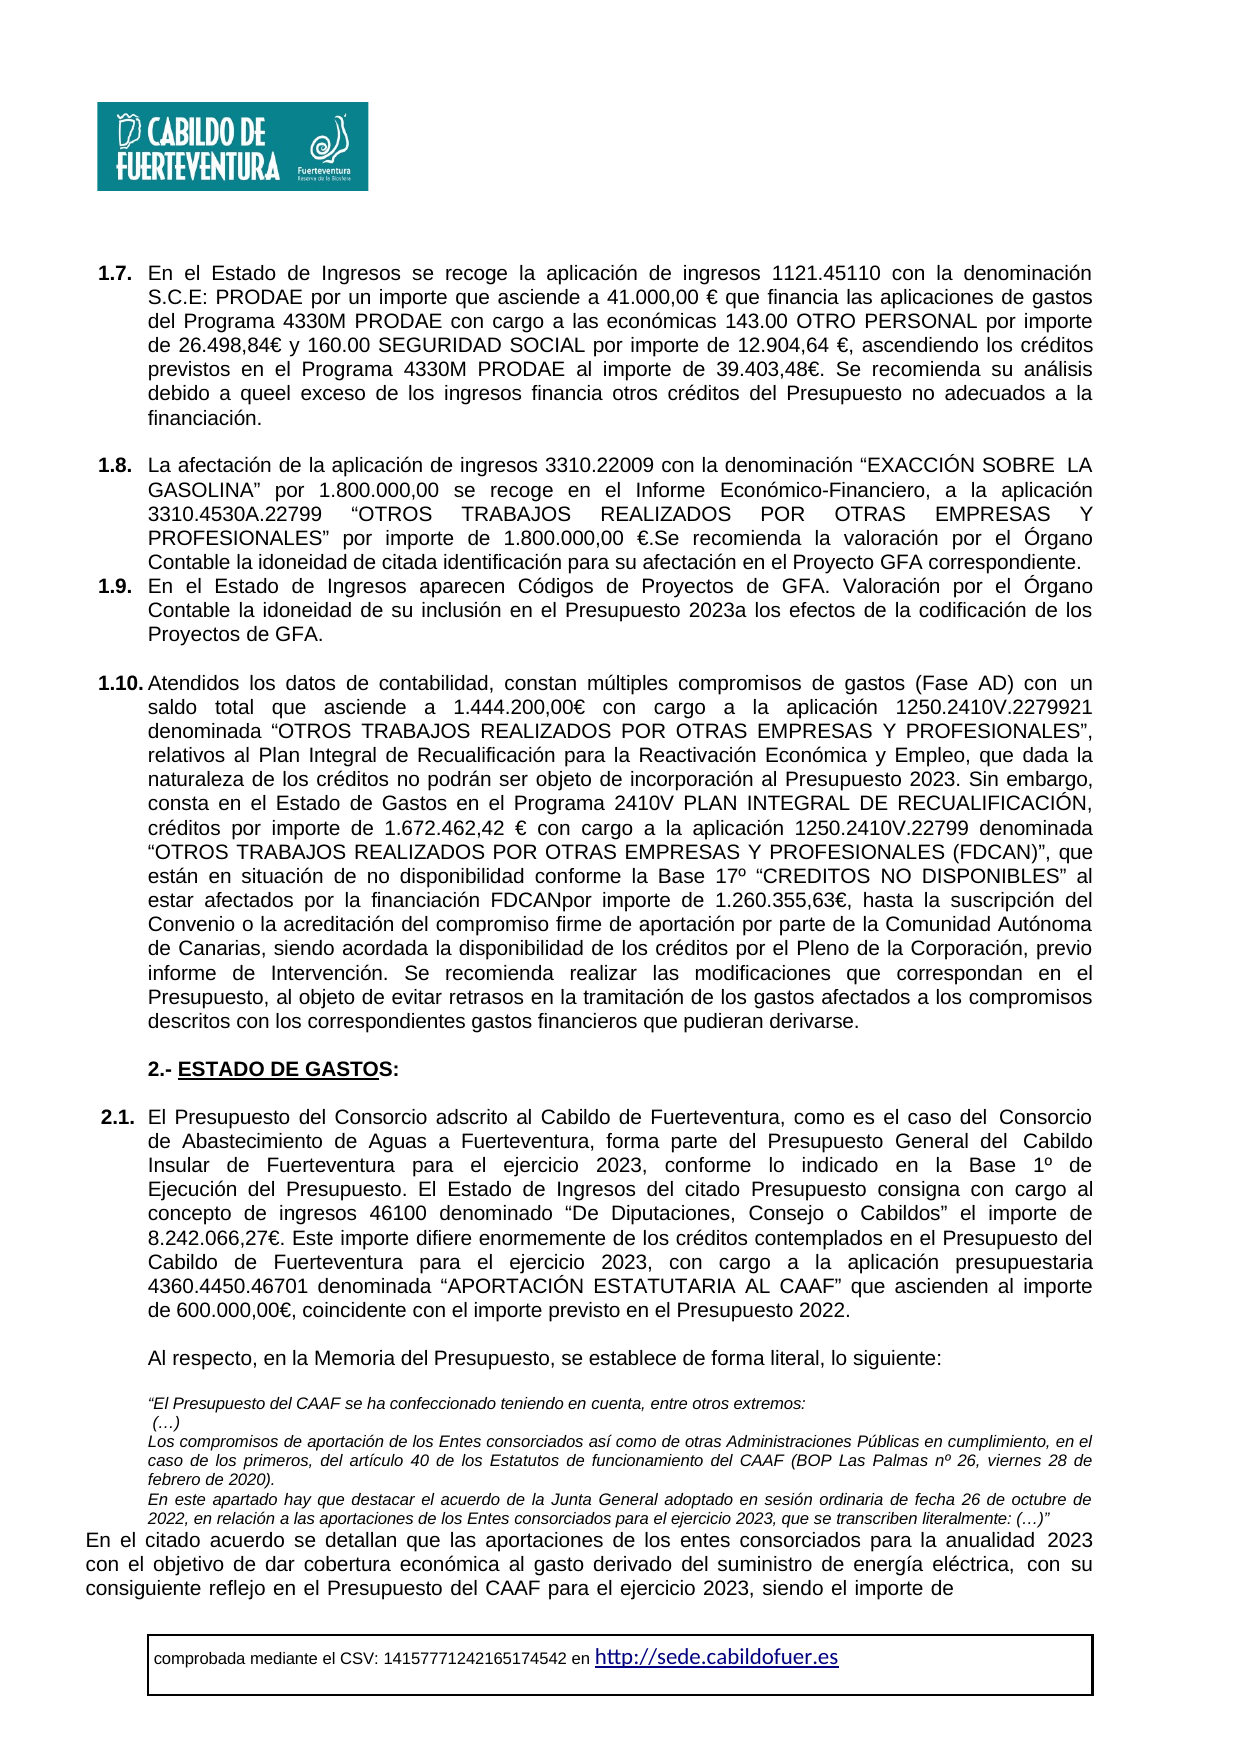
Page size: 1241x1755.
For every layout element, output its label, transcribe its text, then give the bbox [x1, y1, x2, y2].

text Los compromisos de aportación de los Entes consorciados así como de otras Administraciones Públicas en cumplimiento, en el caso de los primeros, del artículo 40 de los Estatutos de funcionamiento del CAAF (BOP Las Palmas nº 26, viernes 28 de febrero de 2020). [148, 1432, 1093, 1489]
list El Presupuesto del Consorcio adscrito al Cabildo de Fuerteventura, como es el caso del Consorcio de Abastecimiento de Aguas a Fuerteventura, forma parte del Presupuesto General del Cabildo Insular de Fuerteventura para el ejercicio 2023, conforme lo indicado en la Base 1º de Ejecución del Presupuesto. El Estado de Ingresos del citado Presupuesto consigna con cargo al concepto de ingresos 46100 denominado “De Diputaciones, Consejo o Cabildos” el importe de 8.242.066,27€. Este importe difiere enormemente de los créditos contemplados en el Presupuesto del Cabildo de Fuerteventura para el ejercicio 2023, con cargo a la aplicación presupuestaria 4360.4450.46701 denominada “APORTACIÓN ESTATUTARIA AL CAAF” que ascienden al importe de 600.000,00€, coincidente con el importe previsto en el Presupuesto 2022. [101, 1104, 1093, 1322]
subtitle 2.- ESTADO DE GASTOS: [148, 1057, 1107, 1081]
list La afectación de la aplicación de ingresos 3310.22009 con la denominación “EXACCIÓN SOBRE LA GASOLINA” por 1.800.000,00 se recoge en el Informe Económico-Financiero, a la aplicación 3310.4530A.22799 “OTROS TRABAJOS REALIZADOS POR OTRAS EMPRESAS Y PROFESIONALES” por importe de 1.800.000,00 €.Se recomienda la valoración por el Órgano Contable la idoneidad de citada identificación para su afectación en el Proyecto GFA correspondiente. [98, 453, 1093, 574]
text “El Presupuesto del CAAF se ha confeccionado teniendo en cuenta, entre otros extremos: (…) [148, 1393, 814, 1432]
text En el citado acuerdo se detallan que las aportaciones de los entes consorciados para la anualidad 2023 con el objetivo de dar cobertura económica al gasto derivado del suministro de energía eléctrica, con su consiguiente reflejo en el Presupuesto del CAAF para el ejercicio 2023, siendo el importe de [85, 1528, 1093, 1600]
list Atendidos los datos de contabilidad, constan múltiples compromisos de gastos (Fase AD) con un saldo total que asciende a 1.444.200,00€ con cargo a la aplicación 1250.2410V.2279921 denominada “OTROS TRABAJOS REALIZADOS POR OTRAS EMPRESAS Y PROFESIONALES”, relativos al Plan Integral de Recualificación para la Reactivación Económica y Empleo, que dada la naturaleza de los créditos no podrán ser objeto de incorporación al Presupuesto 2023. Sin embargo, consta en el Estado de Gastos en el Programa 2410V PLAN INTEGRAL DE RECUALIFICACIÓN, créditos por importe de 1.672.462,42 € con cargo a la aplicación 1250.2410V.22799 denominada “OTROS TRABAJOS REALIZADOS POR OTRAS EMPRESAS Y PROFESIONALES (FDCAN)”, que están en situación de no disponibilidad conforme la Base 17º “CREDITOS NO DISPONIBLES” al estar afectados por la financiación FDCANpor importe de 1.260.355,63€, hasta la suscripción del Convenio o la acreditación del compromiso firme de aportación por parte de la Comunidad Autónoma de Canarias, siendo acordada la disponibilidad de los créditos por el Pleno de la Corporación, previo informe de Intervención. Se recomienda realizar las modificaciones que correspondan en el Presupuesto, al objeto de evitar retrasos en la tramitación de los gastos afectados a los compromisos descritos con los correspondientes gastos financieros que pudieran derivarse. [98, 670, 1093, 1033]
text En este apartado hay que destacar el acuerdo de la Junta General adoptado en sesión ordinaria de fecha 26 de octubre de 2022, en relación a las aportaciones de los Entes consorciados para el ejercicio 2023, que se transcriben literalmente: (…)” [148, 1489, 1093, 1528]
list En el Estado de Ingresos se recoge la aplicación de ingresos 1121.45110 con la denominación S.C.E: PRODAE por un importe que asciende a 41.000,00 € que financia las aplicaciones de gastos del Programa 4330M PRODAE con cargo a las económicas 143.00 OTRO PERSONAL por importe de 26.498,84€ y 160.00 SEGURIDAD SOCIAL por importe de 12.904,64 €, ascendiendo los créditos previstos en el Programa 4330M PRODAE al importe de 39.403,48€. Se recomienda su análisis debido a queel exceso de los ingresos financia otros créditos del Presupuesto no adecuados a la financiación. [98, 260, 1093, 429]
text Al respecto, en la Memoria del Presupuesto, se establece de forma literal, lo siguiente: [148, 1346, 1107, 1369]
list En el Estado de Ingresos aparecen Códigos de Proyectos de GFA. Valoración por el Órgano Contable la idoneidad de su inclusión en el Presupuesto 2023a los efectos de la codificación de los Proyectos de GFA. [98, 574, 1093, 646]
